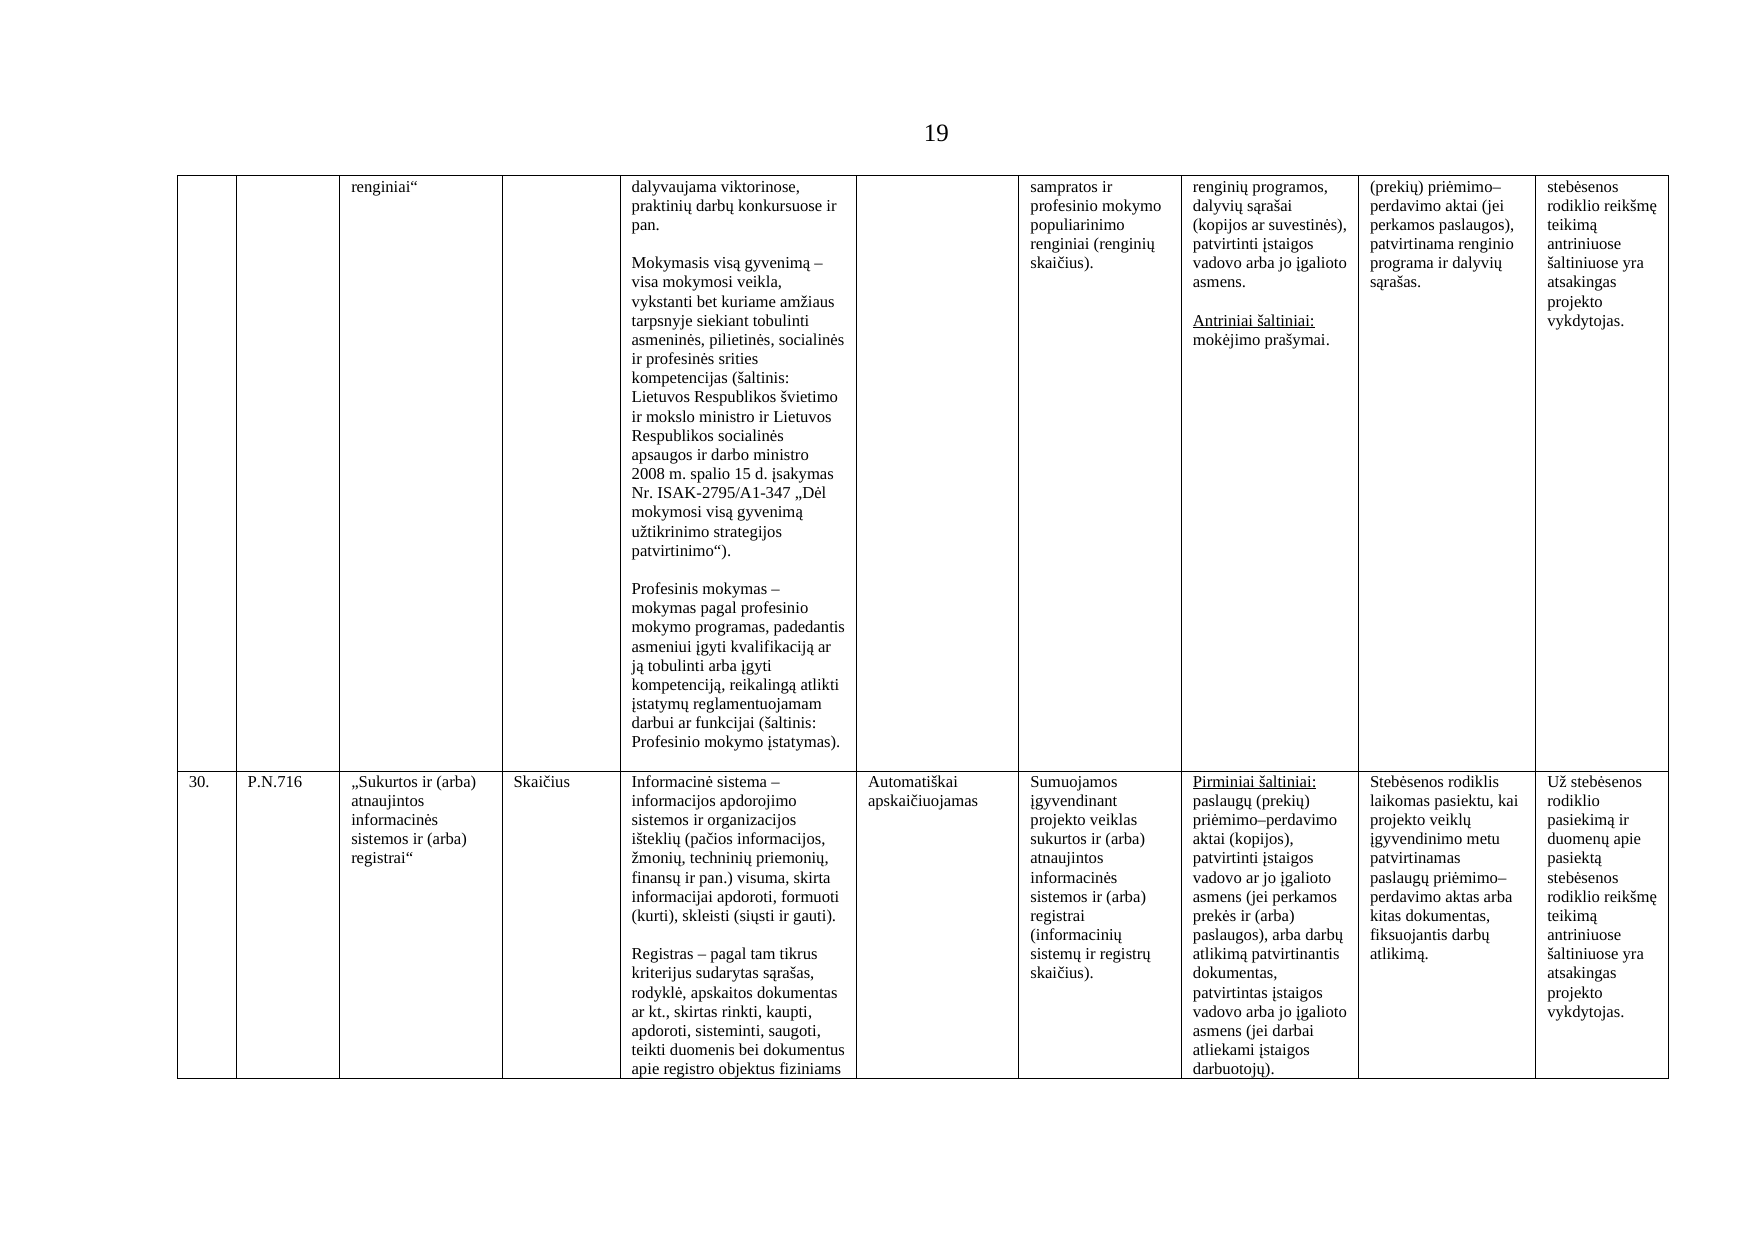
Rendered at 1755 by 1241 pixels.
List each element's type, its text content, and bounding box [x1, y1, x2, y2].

table_cell [503, 176, 620, 771]
table_cell [237, 176, 339, 771]
table_cell sampratos ir profesinio mokymo populiarinimo renginiai (renginių skaičius). [1019, 176, 1181, 771]
table_cell stebėsenos rodiklio reikšmę teikimą antriniuose šaltiniuose yra atsakingas projekto vykdytojas. [1536, 176, 1668, 771]
table_cell Skaičius [503, 772, 620, 1078]
table_cell 30. [178, 772, 236, 1078]
table_cell Automatiškai apskaičiuojamas [857, 772, 1018, 1078]
table_cell [178, 176, 236, 771]
table_cell dalyvaujama viktorinose, praktinių darbų konkursuose ir pan. Mokymasis visą gyvenimą – visa mokymosi veikla, vykstanti bet kuriame amžiaus tarpsnyje siekiant tobulinti asmeninės, pilietinės, socialinės ir profesinės srities kompetencijas (šaltinis: Lietuvos Respublikos švietimo ir mokslo ministro ir Lietuvos Respublikos socialinės apsaugos ir darbo ministro 2008 m. spalio 15 d. įsakymas Nr. ISAK-2795/A1-347 „Dėl mokymosi visą gyvenimą užtikrinimo strategijos patvirtinimo“). Profesinis mokymas – mokymas pagal profesinio mokymo programas, padedantis asmeniui įgyti kvalifikaciją ar ją tobulinti arba įgyti kompetenciją, reikalingą atlikti įstatymų reglamentuojamam darbui ar funkcijai (šaltinis: Profesinio mokymo įstatymas). [621, 176, 856, 771]
table_cell renginiai“ [340, 176, 502, 771]
table_cell P.N.716 [237, 772, 339, 1078]
table_cell Už stebėsenos rodiklio pasiekimą ir duomenų apie pasiektą stebėsenos rodiklio reikšmę teikimą antriniuose šaltiniuose yra atsakingas projekto vykdytojas. [1536, 772, 1668, 1078]
table_cell (prekių) priėmimo– perdavimo aktai (jei perkamos paslaugos), patvirtinama renginio programa ir dalyvių sąrašas. [1359, 176, 1535, 771]
table_cell Stebėsenos rodiklis laikomas pasiektu, kai projekto veiklų įgyvendinimo metu patvirtinamas paslaugų priėmimo–perdavimo aktas arba kitas dokumentas, fiksuojantis darbų atlikimą. [1359, 772, 1535, 1078]
table_cell Pirminiai šaltiniai: paslaugų (prekių) priėmimo–perdavimo aktai (kopijos), patvirtinti įstaigos vadovo ar jo įgalioto asmens (jei perkamos prekės ir (arba) paslaugos), arba darbų atlikimą patvirtinantis dokumentas, patvirtintas įstaigos vadovo arba jo įgalioto asmens (jei darbai atliekami įstaigos darbuotojų). [1182, 772, 1358, 1078]
table_cell „Sukurtos ir (arba) atnaujintos informacinės sistemos ir (arba) registrai“ [340, 772, 502, 1078]
table_cell renginių programos, dalyvių sąrašai (kopijos ar suvestinės), patvirtinti įstaigos vadovo arba jo įgalioto asmens. Antriniai šaltiniai: mokėjimo prašymai. [1182, 176, 1358, 771]
table_cell [857, 176, 1018, 771]
table_cell Informacinė sistema – informacijos apdorojimo sistemos ir organizacijos išteklių (pačios informacijos, žmonių, techninių priemonių, finansų ir pan.) visuma, skirta informacijai apdoroti, formuoti (kurti), skleisti (siųsti ir gauti). Registras – pagal tam tikrus kriterijus sudarytas sąrašas, rodyklė, apskaitos dokumentas ar kt., skirtas rinkti, kaupti, apdoroti, sisteminti, saugoti, teikti duomenis bei dokumentus apie registro objektus fiziniams [621, 772, 856, 1078]
table_cell Sumuojamos įgyvendinant projekto veiklas sukurtos ir (arba) atnaujintos informacinės sistemos ir (arba) registrai (informacinių sistemų ir registrų skaičius). [1019, 772, 1181, 1078]
